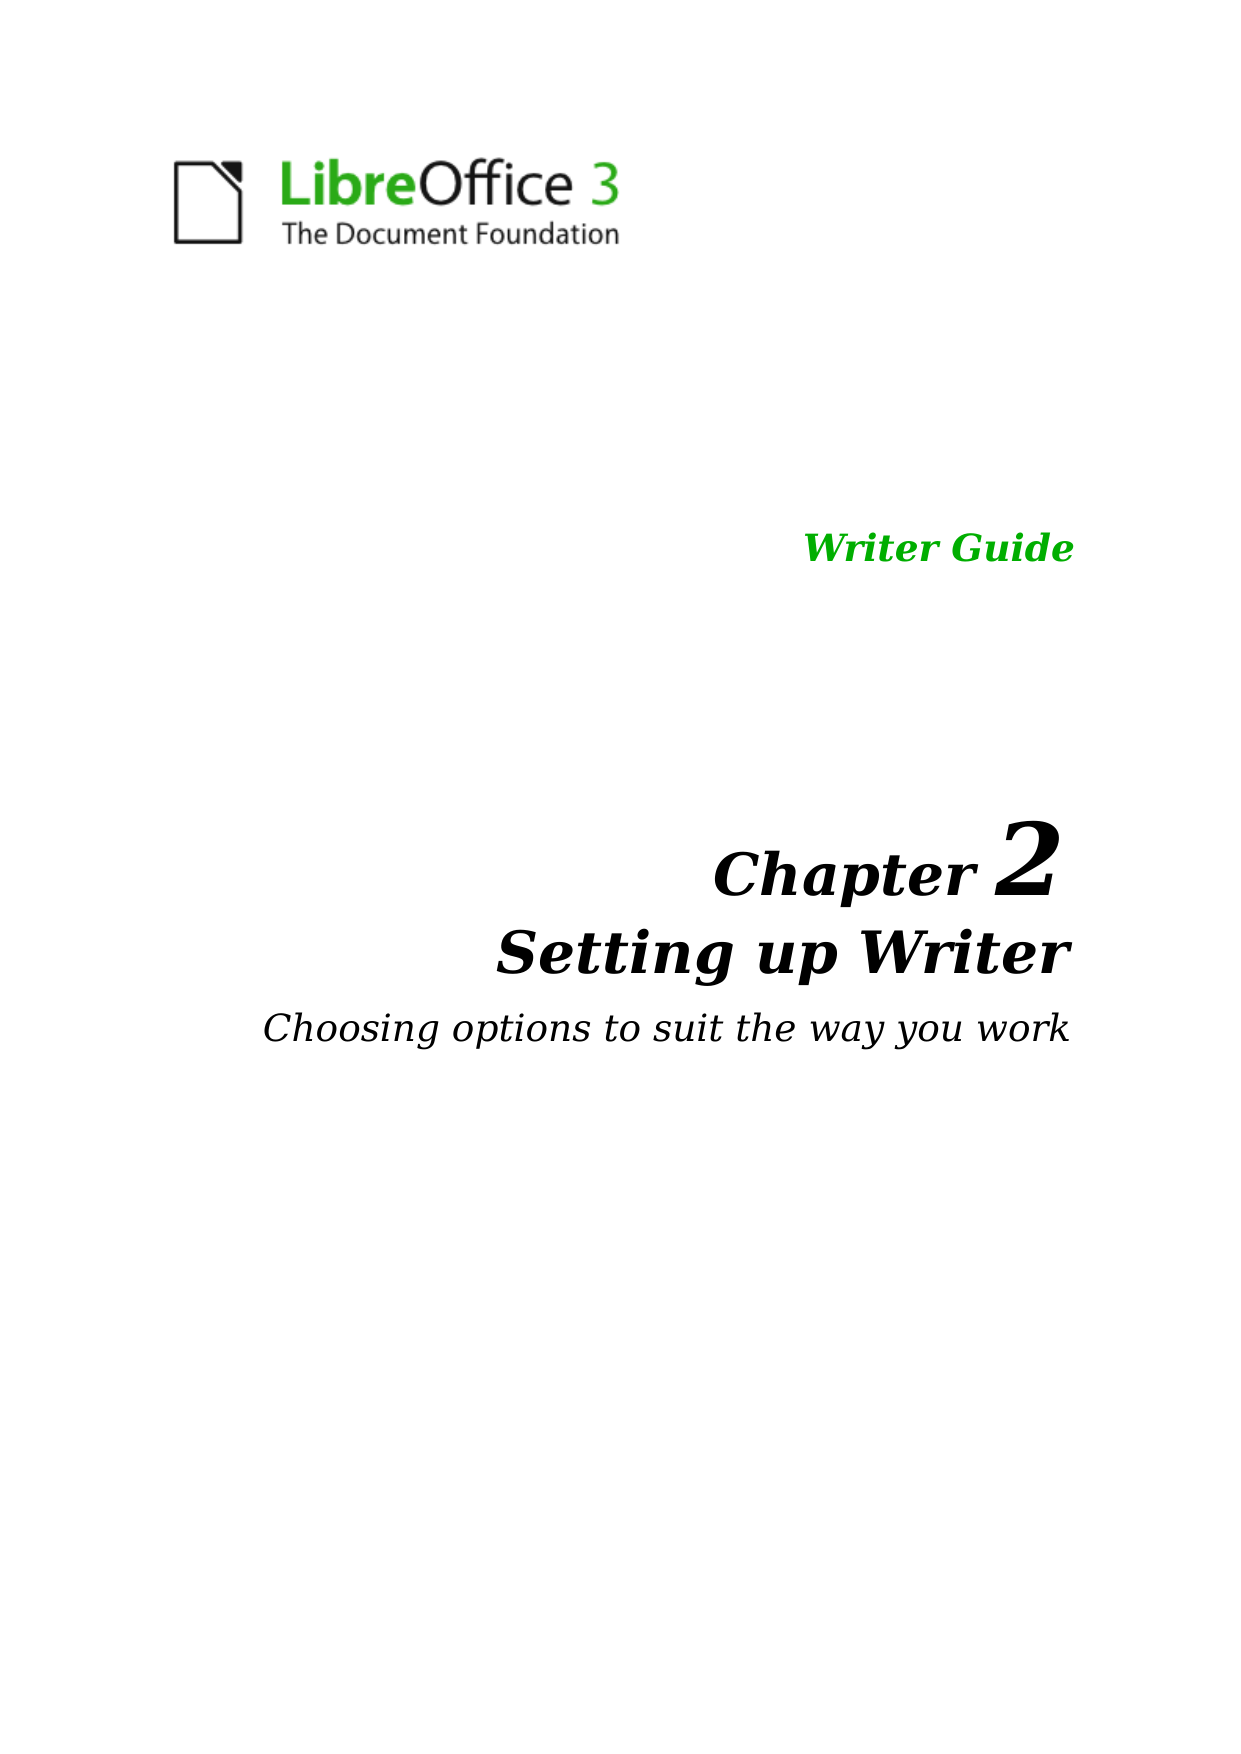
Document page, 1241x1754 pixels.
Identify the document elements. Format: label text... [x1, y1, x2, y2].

text Writer Guide [165, 526, 1075, 570]
picture [165, 153, 627, 252]
subtitle Chapter 2 Setting up Writer [165, 801, 1075, 987]
subtitle Choosing options to suit the way you work [165, 1007, 1075, 1050]
